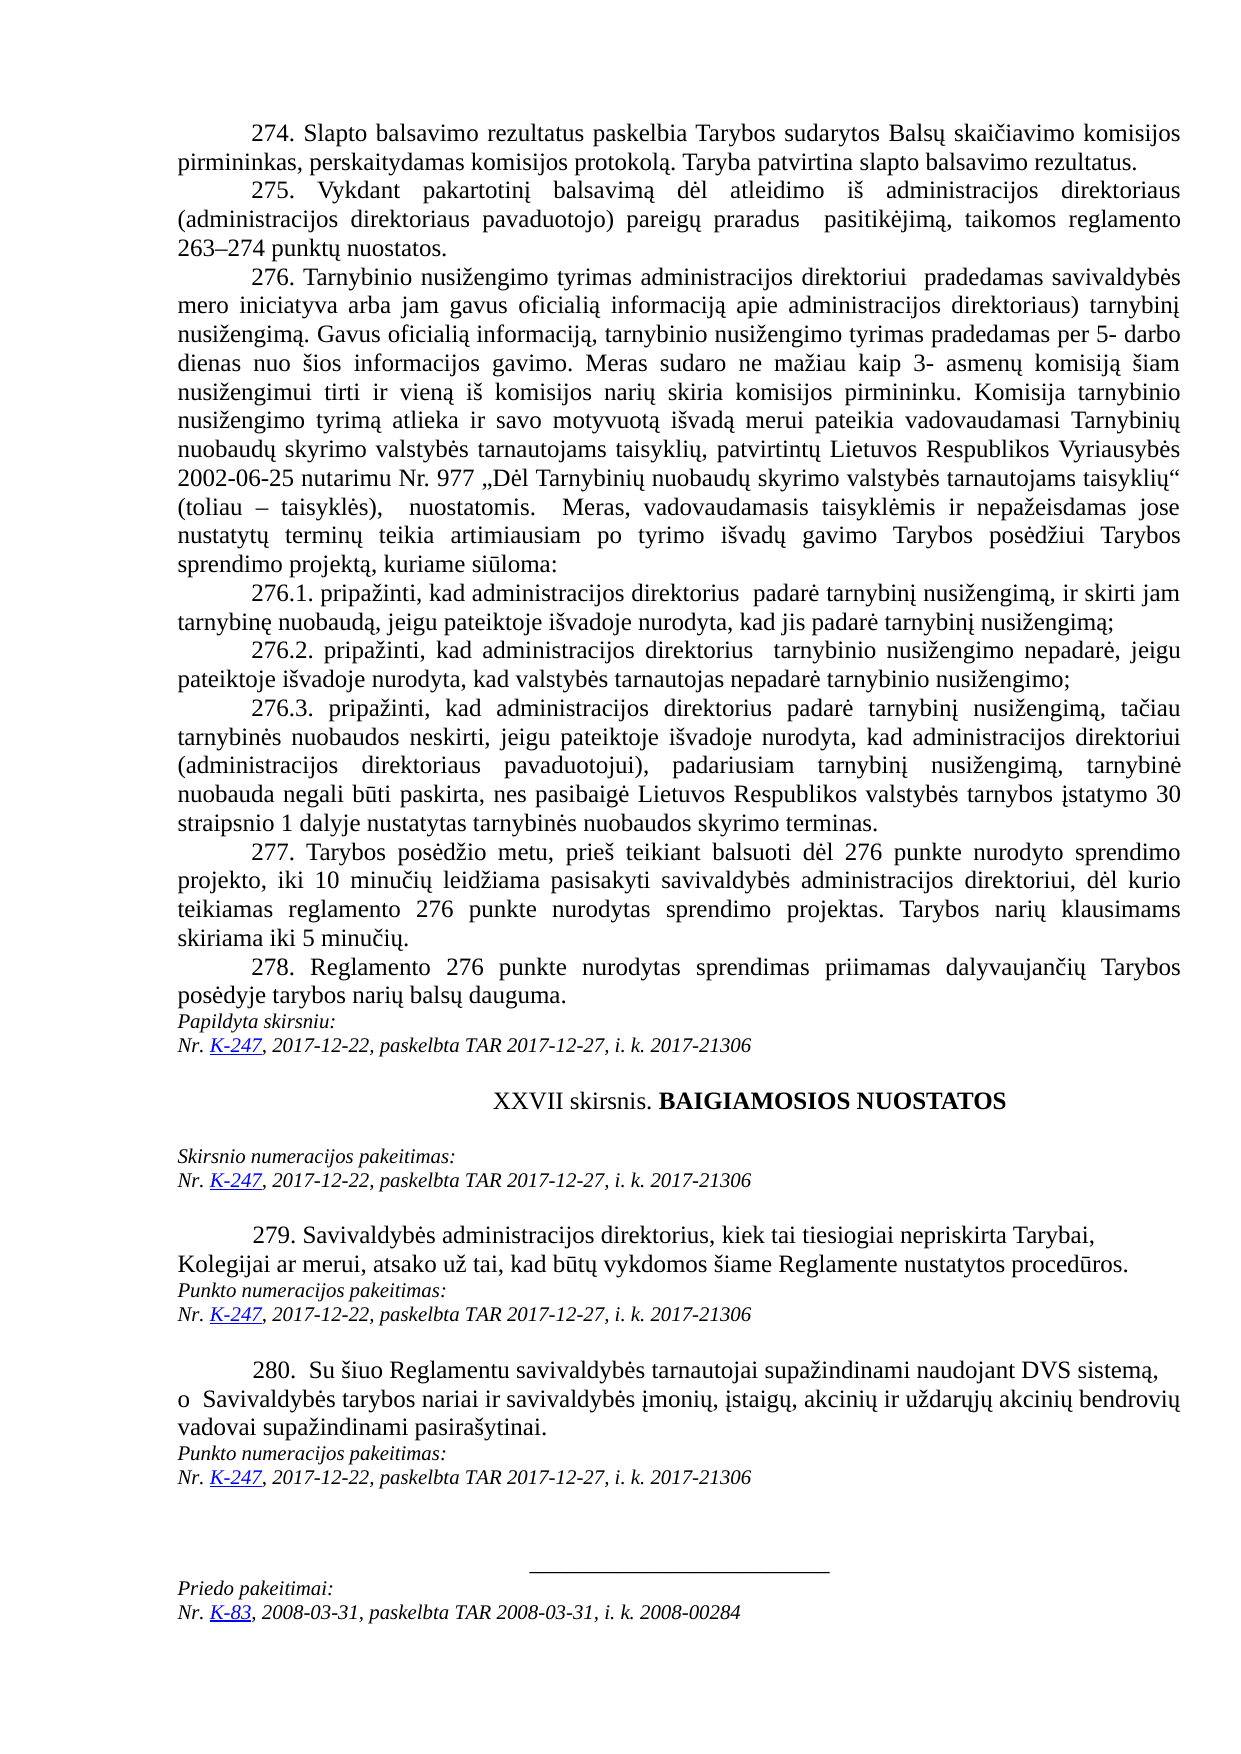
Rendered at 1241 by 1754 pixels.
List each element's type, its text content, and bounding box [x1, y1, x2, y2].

text XXVII skirsnis. BAIGIAMOSIOS NUOSTATOS [243, 1086, 1181, 1115]
text Nr. K-83, 2008-03-31, paskelbta TAR 2008-03-31, i. k. 2008-00284 [177, 1600, 1181, 1624]
text Skirsnio numeracijos pakeitimas: [177, 1144, 1181, 1168]
text 276. Tarnybinio nusižengimo tyrimas administracijos direktoriui pradedamas savivaldybės mero iniciatyva arba jam gavus oficialią informaciją apie administracijos direktoriaus) tarnybinį nusižengimą. Gavus oficialią informaciją, tarnybinio nusižengimo tyrimas pradedamas per 5- darbo dienas nuo šios informacijos gavimo. Meras sudaro ne mažiau kaip 3- asmenų komisiją šiam nusižengimui tirti ir vieną iš komisijos narių skiria komisijos pirmininku. Komisija tarnybinio nusižengimo tyrimą atlieka ir savo motyvuotą išvadą merui pateikia vadovaudamasi Tarnybinių nuobaudų skyrimo valstybės tarnautojams taisyklių, patvirtintų Lietuvos Respublikos Vyriausybės 2002-06-25 nutarimu Nr. 977 „Dėl Tarnybinių nuobaudų skyrimo valstybės tarnautojams taisyklių“ (toliau – taisyklės), nuostatomis. Meras, vadovaudamasis taisyklėmis ir nepažeisdamas jose nustatytų terminų teikia artimiausiam po tyrimo išvadų gavimo Tarybos posėdžiui Tarybos sprendimo projektą, kuriame siūloma: [177, 262, 1181, 578]
text 277. Tarybos posėdžio metu, prieš teikiant balsuoti dėl 276 punkte nurodyto sprendimo projekto, iki 10 minučių leidžiama pasisakyti savivaldybės administracijos direktoriui, dėl kurio teikiamas reglamento 276 punkte nurodytas sprendimo projektas. Tarybos narių klausimams skiriama iki 5 minučių. [177, 837, 1181, 952]
text Kolegijai ar merui, atsako už tai, kad būtų vykdomos šiame Reglamente nustatytos procedūros. [177, 1249, 1181, 1278]
text 275. Vykdant pakartotinį balsavimą dėl atleidimo iš administracijos direktoriaus (administracijos direktoriaus pavaduotojo) pareigų praradus pasitikėjimą, taikomos reglamento 263–274 punktų nuostatos. [177, 176, 1181, 262]
text 276.2. pripažinti, kad administracijos direktorius tarnybinio nusižengimo nepadarė, jeigu pateiktoje išvadoje nurodyta, kad valstybės tarnautojas nepadarė tarnybinio nusižengimo; [177, 636, 1181, 693]
text Nr. K-247, 2017-12-22, paskelbta TAR 2017-12-27, i. k. 2017-21306 [177, 1465, 1181, 1489]
text Punkto numeracijos pakeitimas: [177, 1441, 1181, 1465]
text Punkto numeracijos pakeitimas: [177, 1278, 1181, 1302]
text Papildyta skirsniu: [177, 1009, 1181, 1033]
text 274. Slapto balsavimo rezultatus paskelbia Tarybos sudarytos Balsų skaičiavimo komisijos pirmininkas, perskaitydamas komisijos protokolą. Taryba patvirtina slapto balsavimo rezultatus. [177, 118, 1181, 176]
text 276.1. pripažinti, kad administracijos direktorius padarė tarnybinį nusižengimą, ir skirti jam tarnybinę nuobaudą, jeigu pateiktoje išvadoje nurodyta, kad jis padarė tarnybinį nusižengimą; [177, 578, 1181, 636]
text Nr. K-247, 2017-12-22, paskelbta TAR 2017-12-27, i. k. 2017-21306 [177, 1302, 1181, 1326]
text Nr. K-247, 2017-12-22, paskelbta TAR 2017-12-27, i. k. 2017-21306 [177, 1168, 1181, 1192]
text 278. Reglamento 276 punkte nurodytas sprendimas priimamas dalyvaujančių Tarybos posėdyje tarybos narių balsų dauguma. [177, 952, 1181, 1009]
text ________________________ [177, 1547, 1181, 1576]
text 279. Savivaldybės administracijos direktorius, kiek tai tiesiogiai nepriskirta Tarybai, [252, 1221, 1181, 1249]
text o Savivaldybės tarybos nariai ir savivaldybės įmonių, įstaigų, akcinių ir uždarųjų akcinių bendrovių vadovai supažindinami pasirašytinai. [177, 1384, 1181, 1441]
text Nr. K-247, 2017-12-22, paskelbta TAR 2017-12-27, i. k. 2017-21306 [177, 1033, 1181, 1057]
text 280. Su šiuo Reglamentu savivaldybės tarnautojai supažindinami naudojant DVS sistemą, [252, 1355, 1181, 1384]
text 276.3. pripažinti, kad administracijos direktorius padarė tarnybinį nusižengimą, tačiau tarnybinės nuobaudos neskirti, jeigu pateiktoje išvadoje nurodyta, kad administracijos direktoriui (administracijos direktoriaus pavaduotojui), padariusiam tarnybinį nusižengimą, tarnybinė nuobauda negali būti paskirta, nes pasibaigė Lietuvos Respublikos valstybės tarnybos įstatymo 30 straipsnio 1 dalyje nustatytas tarnybinės nuobaudos skyrimo terminas. [177, 693, 1181, 837]
text Priedo pakeitimai: [177, 1576, 1181, 1600]
